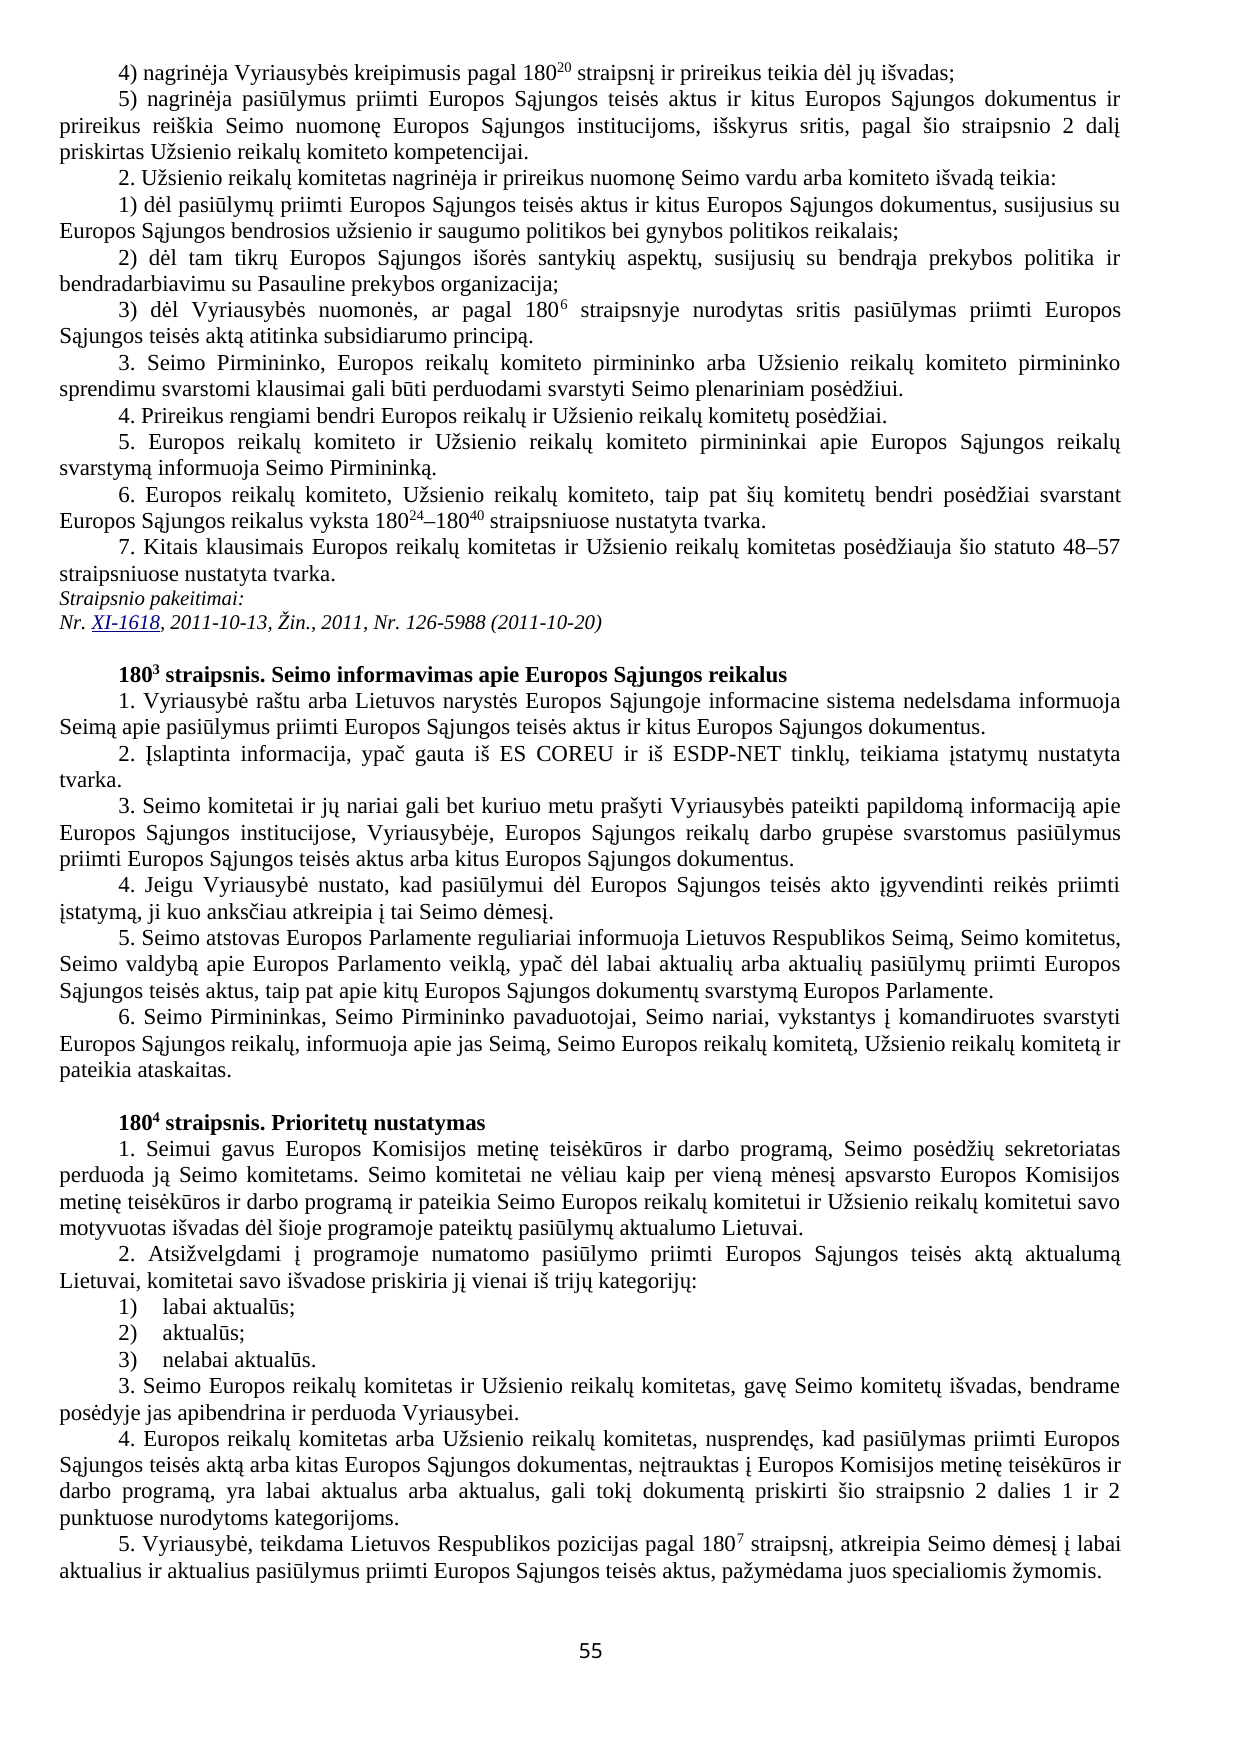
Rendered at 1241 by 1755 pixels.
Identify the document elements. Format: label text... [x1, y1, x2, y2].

list labai aktualūs; [59, 1293, 1122, 1319]
text 4. Prireikus rengiami bendri Europos reikalų ir Užsienio reikalų komitetų posėdžiai. [59, 402, 1122, 428]
text 7. Kitais klausimais Europos reikalų komitetas ir Užsienio reikalų komitetas posėdžiauja šio statuto 48–57 straipsniuose nustatyta tvarka. [59, 533, 1122, 586]
list nelabai aktualūs. [59, 1346, 1122, 1372]
text 5. Seimo atstovas Europos Parlamente reguliariai informuoja Lietuvos Respublikos Seimą, Seimo komitetus, Seimo valdybą apie Europos Parlamento veiklą, ypač dėl labai aktualių arba aktualių pasiūlymų priimti Europos Sąjungos teisės aktus, taip pat apie kitų Europos Sąjungos dokumentų svarstymą Europos Parlamente. [59, 924, 1122, 1003]
text 3. Seimo komitetai ir jų nariai gali bet kuriuo metu prašyti Vyriausybės pateikti papildomą informaciją apie Europos Sąjungos institucijose, Vyriausybėje, Europos Sąjungos reikalų darbo grupėse svarstomus pasiūlymus priimti Europos Sąjungos teisės aktus arba kitus Europos Sąjungos dokumentus. [59, 792, 1122, 871]
text 4) nagrinėja Vyriausybės kreipimusis pagal 18020 straipsnį ir prireikus teikia dėl jų išvadas; [59, 59, 1122, 85]
text Nr. XI-1618, 2011-10-13, Žin., 2011, Nr. 126-5988 (2011-10-20) [59, 610, 1122, 634]
text 1803 straipsnis. Seimo informavimas apie Europos Sąjungos reikalus [59, 661, 1122, 687]
text 2) dėl tam tikrų Europos Sąjungos išorės santykių aspektų, susijusių su bendrąja prekybos politika ir bendradarbiavimu su Pasauline prekybos organizacija; [59, 243, 1122, 296]
text 2. Atsižvelgdami į programoje numatomo pasiūlymo priimti Europos Sąjungos teisės aktą aktualumą Lietuvai, komitetai savo išvadose priskiria jį vienai iš trijų kategorijų: [59, 1240, 1122, 1293]
text 1. Seimui gavus Europos Komisijos metinę teisėkūros ir darbo programą, Seimo posėdžių sekretoriatas perduoda ją Seimo komitetams. Seimo komitetai ne vėliau kaip per vieną mėnesį apsvarsto Europos Komisijos metinę teisėkūros ir darbo programą ir pateikia Seimo Europos reikalų komitetui ir Užsienio reikalų komitetui savo motyvuotas išvadas dėl šioje programoje pateiktų pasiūlymų aktualumo Lietuvai. [59, 1135, 1122, 1240]
text 1) dėl pasiūlymų priimti Europos Sąjungos teisės aktus ir kitus Europos Sąjungos dokumentus, susijusius su Europos Sąjungos bendrosios užsienio ir saugumo politikos bei gynybos politikos reikalais; [59, 191, 1122, 243]
text 5) nagrinėja pasiūlymus priimti Europos Sąjungos teisės aktus ir kitus Europos Sąjungos dokumentus ir prireikus reiškia Seimo nuomonę Europos Sąjungos institucijoms, išskyrus sritis, pagal šio straipsnio 2 dalį priskirtas Užsienio reikalų komiteto kompetencijai. [59, 85, 1122, 164]
text 2. Užsienio reikalų komitetas nagrinėja ir prireikus nuomonę Seimo vardu arba komiteto išvadą teikia: [59, 164, 1122, 191]
text 2. Įslaptinta informacija, ypač gauta iš ES COREU ir iš ESDP-NET tinklų, teikiama įstatymų nustatyta tvarka. [59, 740, 1122, 792]
text 5. Europos reikalų komiteto ir Užsienio reikalų komiteto pirmininkai apie Europos Sąjungos reikalų svarstymą informuoja Seimo Pirmininką. [59, 428, 1122, 481]
text 1804 straipsnis. Prioritetų nustatymas [59, 1109, 1122, 1135]
list aktualūs; [59, 1319, 1122, 1346]
text 3. Seimo Pirmininko, Europos reikalų komiteto pirmininko arba Užsienio reikalų komiteto pirmininko sprendimu svarstomi klausimai gali būti perduodami svarstyti Seimo plenariniam posėdžiui. [59, 349, 1122, 402]
text 1. Vyriausybė raštu arba Lietuvos narystės Europos Sąjungoje informacine sistema nedelsdama informuoja Seimą apie pasiūlymus priimti Europos Sąjungos teisės aktus ir kitus Europos Sąjungos dokumentus. [59, 687, 1122, 740]
text 5. Vyriausybė, teikdama Lietuvos Respublikos pozicijas pagal 1807 straipsnį, atkreipia Seimo dėmesį į labai aktualius ir aktualius pasiūlymus priimti Europos Sąjungos teisės aktus, pažymėdama juos specialiomis žymomis. [59, 1530, 1122, 1583]
text 4. Jeigu Vyriausybė nustato, kad pasiūlymui dėl Europos Sąjungos teisės akto įgyvendinti reikės priimti įstatymą, ji kuo anksčiau atkreipia į tai Seimo dėmesį. [59, 871, 1122, 924]
text Straipsnio pakeitimai: [59, 586, 1122, 610]
text 3) dėl Vyriausybės nuomonės, ar pagal 1806 straipsnyje nurodytas sritis pasiūlymas priimti Europos Sąjungos teisės aktą atitinka subsidiarumo principą. [59, 296, 1122, 349]
text 6. Seimo Pirmininkas, Seimo Pirmininko pavaduotojai, Seimo nariai, vykstantys į komandiruotes svarstyti Europos Sąjungos reikalų, informuoja apie jas Seimą, Seimo Europos reikalų komitetą, Užsienio reikalų komitetą ir pateikia ataskaitas. [59, 1003, 1122, 1082]
text 3. Seimo Europos reikalų komitetas ir Užsienio reikalų komitetas, gavę Seimo komitetų išvadas, bendrame posėdyje jas apibendrina ir perduoda Vyriausybei. [59, 1372, 1122, 1425]
text 4. Europos reikalų komitetas arba Užsienio reikalų komitetas, nusprendęs, kad pasiūlymas priimti Europos Sąjungos teisės aktą arba kitas Europos Sąjungos dokumentas, neįtrauktas į Europos Komisijos metinę teisėkūros ir darbo programą, yra labai aktualus arba aktualus, gali tokį dokumentą priskirti šio straipsnio 2 dalies 1 ir 2 punktuose nurodytoms kategorijoms. [59, 1425, 1122, 1530]
text 6. Europos reikalų komiteto, Užsienio reikalų komiteto, taip pat šių komitetų bendri posėdžiai svarstant Europos Sąjungos reikalus vyksta 18024–18040 straipsniuose nustatyta tvarka. [59, 481, 1122, 533]
